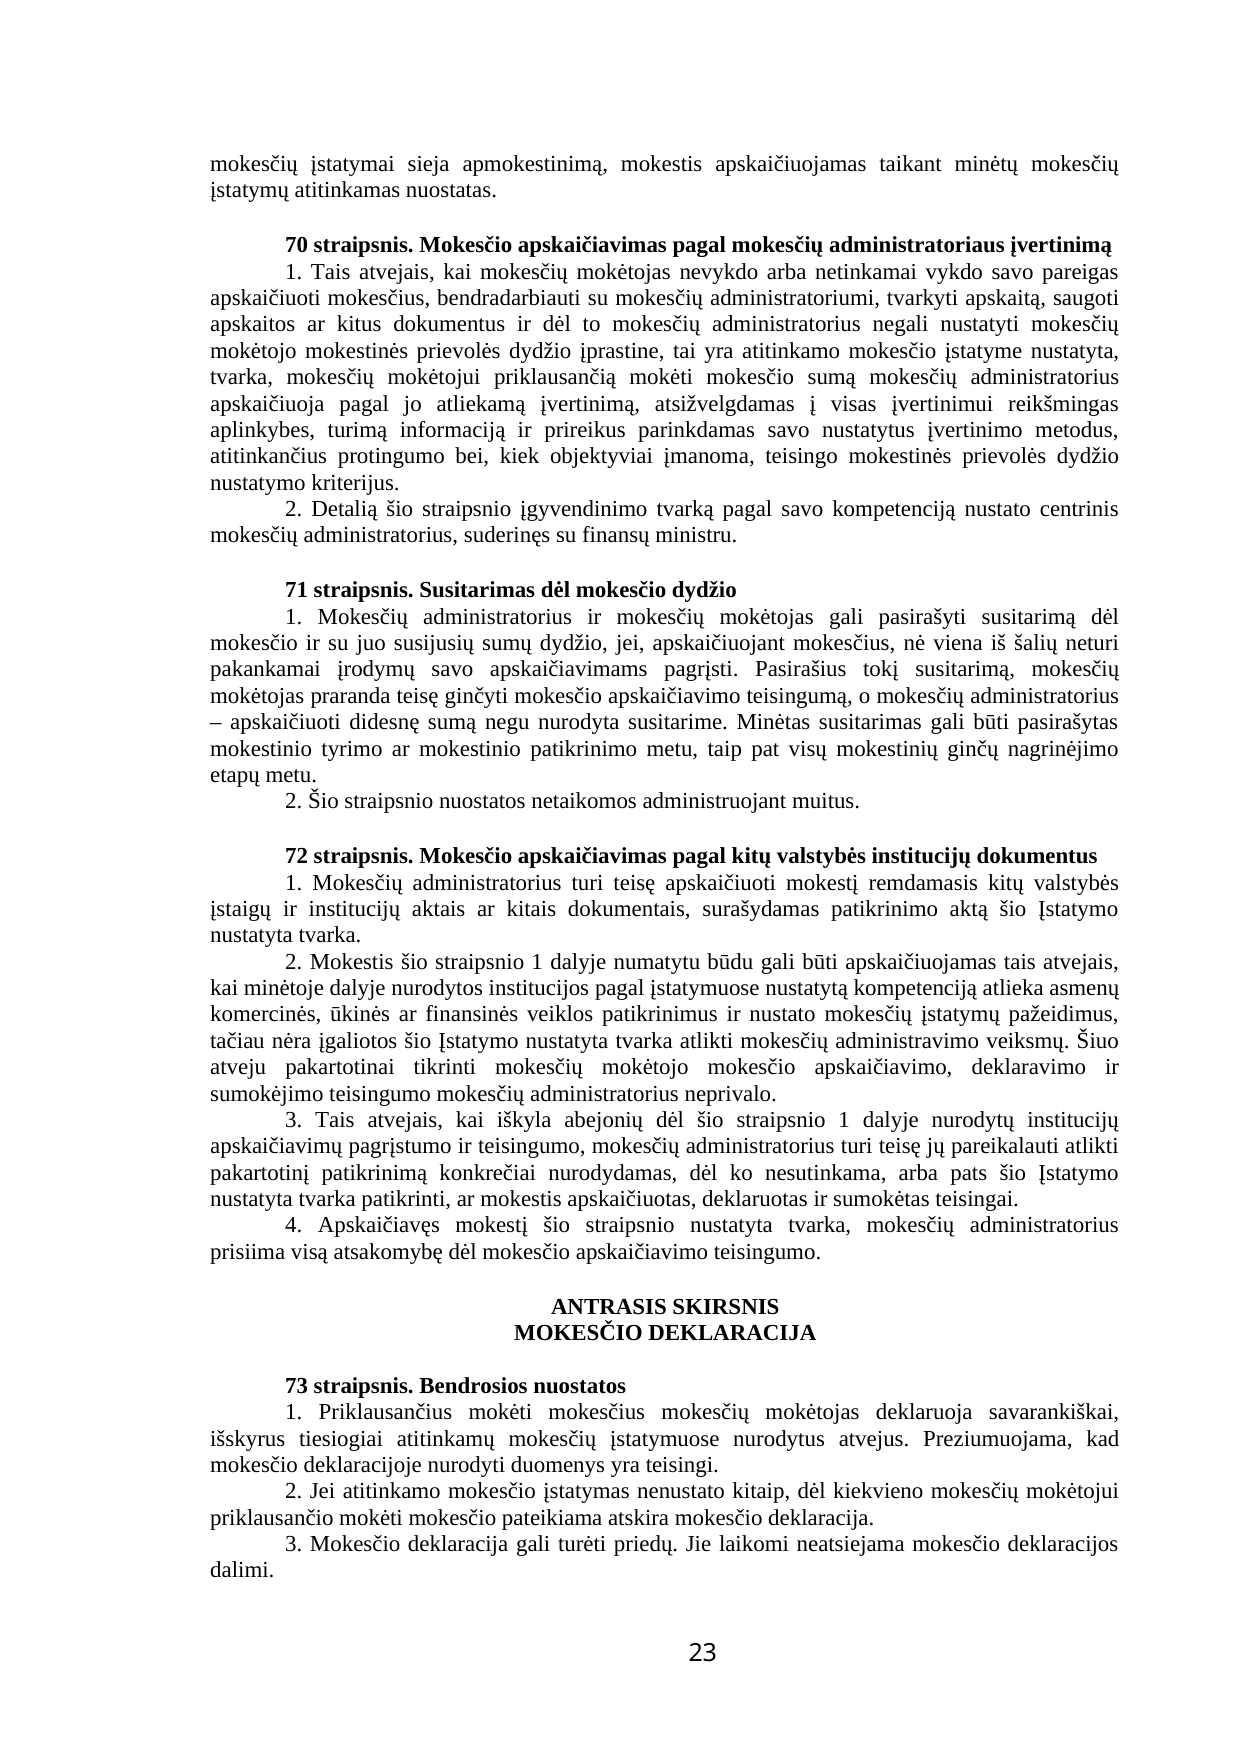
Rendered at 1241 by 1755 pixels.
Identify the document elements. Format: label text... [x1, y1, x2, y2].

text 3. Mokesčio deklaracija gali turėti priedų. Jie laikomi neatsiejama mokesčio deklaracijos dalimi. [210, 1530, 1120, 1583]
text 1. Tais atvejais, kai mokesčių mokėtojas nevykdo arba netinkamai vykdo savo pareigas apskaičiuoti mokesčius, bendradarbiauti su mokesčių administratoriumi, tvarkyti apskaitą, saugoti apskaitos ar kitus dokumentus ir dėl to mokesčių administratorius negali nustatyti mokesčių mokėtojo mokestinės prievolės dydžio įprastine, tai yra atitinkamo mokesčio įstatyme nustatyta, tvarka, mokesčių mokėtojui priklausančią mokėti mokesčio sumą mokesčių administratorius apskaičiuoja pagal jo atliekamą įvertinimą, atsižvelgdamas į visas įvertinimui reikšmingas aplinkybes, turimą informaciją ir prireikus parinkdamas savo nustatytus įvertinimo metodus, atitinkančius protingumo bei, kiek objektyviai įmanoma, teisingo mokestinės prievolės dydžio nustatymo kriterijus. [210, 258, 1120, 495]
text 4. Apskaičiavęs mokestį šio straipsnio nustatyta tvarka, mokesčių administratorius prisiima visą atsakomybę dėl mokesčio apskaičiavimo teisingumo. [210, 1211, 1120, 1264]
text 2. Mokestis šio straipsnio 1 dalyje numatytu būdu gali būti apskaičiuojamas tais atvejais, kai minėtoje dalyje nurodytos institucijos pagal įstatymuose nustatytą kompetenciją atlieka asmenų komercinės, ūkinės ar finansinės veiklos patikrinimus ir nustato mokesčių įstatymų pažeidimus, tačiau nėra įgaliotos šio Įstatymo nustatyta tvarka atlikti mokesčių administravimo veiksmų. Šiuo atveju pakartotinai tikrinti mokesčių mokėtojo mokesčio apskaičiavimo, deklaravimo ir sumokėjimo teisingumo mokesčių administratorius neprivalo. [210, 948, 1120, 1106]
text 2. Šio straipsnio nuostatos netaikomos administruojant muitus. [210, 787, 1120, 814]
text 1. Priklausančius mokėti mokesčius mokesčių mokėtojas deklaruoja savarankiškai, išskyrus tiesiogiai atitinkamų mokesčių įstatymuose nurodytus atvejus. Preziumuojama, kad mokesčio deklaracijoje nurodyti duomenys yra teisingi. [210, 1398, 1120, 1477]
text MOKESČIO DEKLARACIJA [210, 1319, 1120, 1346]
text mokesčių įstatymai sieja apmokestinimą, mokestis apskaičiuojamas taikant minėtų mokesčių įstatymų atitinkamas nuostatas. [210, 150, 1120, 203]
text 72 straipsnis. Mokesčio apskaičiavimas pagal kitų valstybės institucijų dokumentus [285, 842, 1120, 869]
text ANTRASIS SKIRSNIS [210, 1293, 1120, 1319]
text 1. Mokesčių administratorius ir mokesčių mokėtojas gali pasirašyti susitarimą dėl mokesčio ir su juo susijusių sumų dydžio, jei, apskaičiuojant mokesčius, nė viena iš šalių neturi pakankamai įrodymų savo apskaičiavimams pagrįsti. Pasirašius tokį susitarimą, mokesčių mokėtojas praranda teisę ginčyti mokesčio apskaičiavimo teisingumą, o mokesčių administratorius – apskaičiuoti didesnę sumą negu nurodyta susitarime. Minėtas susitarimas gali būti pasirašytas mokestinio tyrimo ar mokestinio patikrinimo metu, taip pat visų mokestinių ginčų nagrinėjimo etapų metu. [210, 603, 1120, 787]
text 3. Tais atvejais, kai iškyla abejonių dėl šio straipsnio 1 dalyje nurodytų institucijų apskaičiavimų pagrįstumo ir teisingumo, mokesčių administratorius turi teisę jų pareikalauti atlikti pakartotinį patikrinimą konkrečiai nurodydamas, dėl ko nesutinkama, arba pats šio Įstatymo nustatyta tvarka patikrinti, ar mokestis apskaičiuotas, deklaruotas ir sumokėtas teisingai. [210, 1106, 1120, 1211]
text 2. Detalią šio straipsnio įgyvendinimo tvarką pagal savo kompetenciją nustato centrinis mokesčių administratorius, suderinęs su finansų ministru. [210, 495, 1120, 548]
text 70 straipsnis. Mokesčio apskaičiavimas pagal mokesčių administratoriaus įvertinimą [285, 231, 1120, 258]
text 1. Mokesčių administratorius turi teisę apskaičiuoti mokestį remdamasis kitų valstybės įstaigų ir institucijų aktais ar kitais dokumentais, surašydamas patikrinimo aktą šio Įstatymo nustatyta tvarka. [210, 869, 1120, 948]
text 73 straipsnis. Bendrosios nuostatos [210, 1372, 1120, 1398]
text 71 straipsnis. Susitarimas dėl mokesčio dydžio [210, 576, 1120, 603]
text 2. Jei atitinkamo mokesčio įstatymas nenustato kitaip, dėl kiekvieno mokesčių mokėtojui priklausančio mokėti mokesčio pateikiama atskira mokesčio deklaracija. [210, 1477, 1120, 1530]
